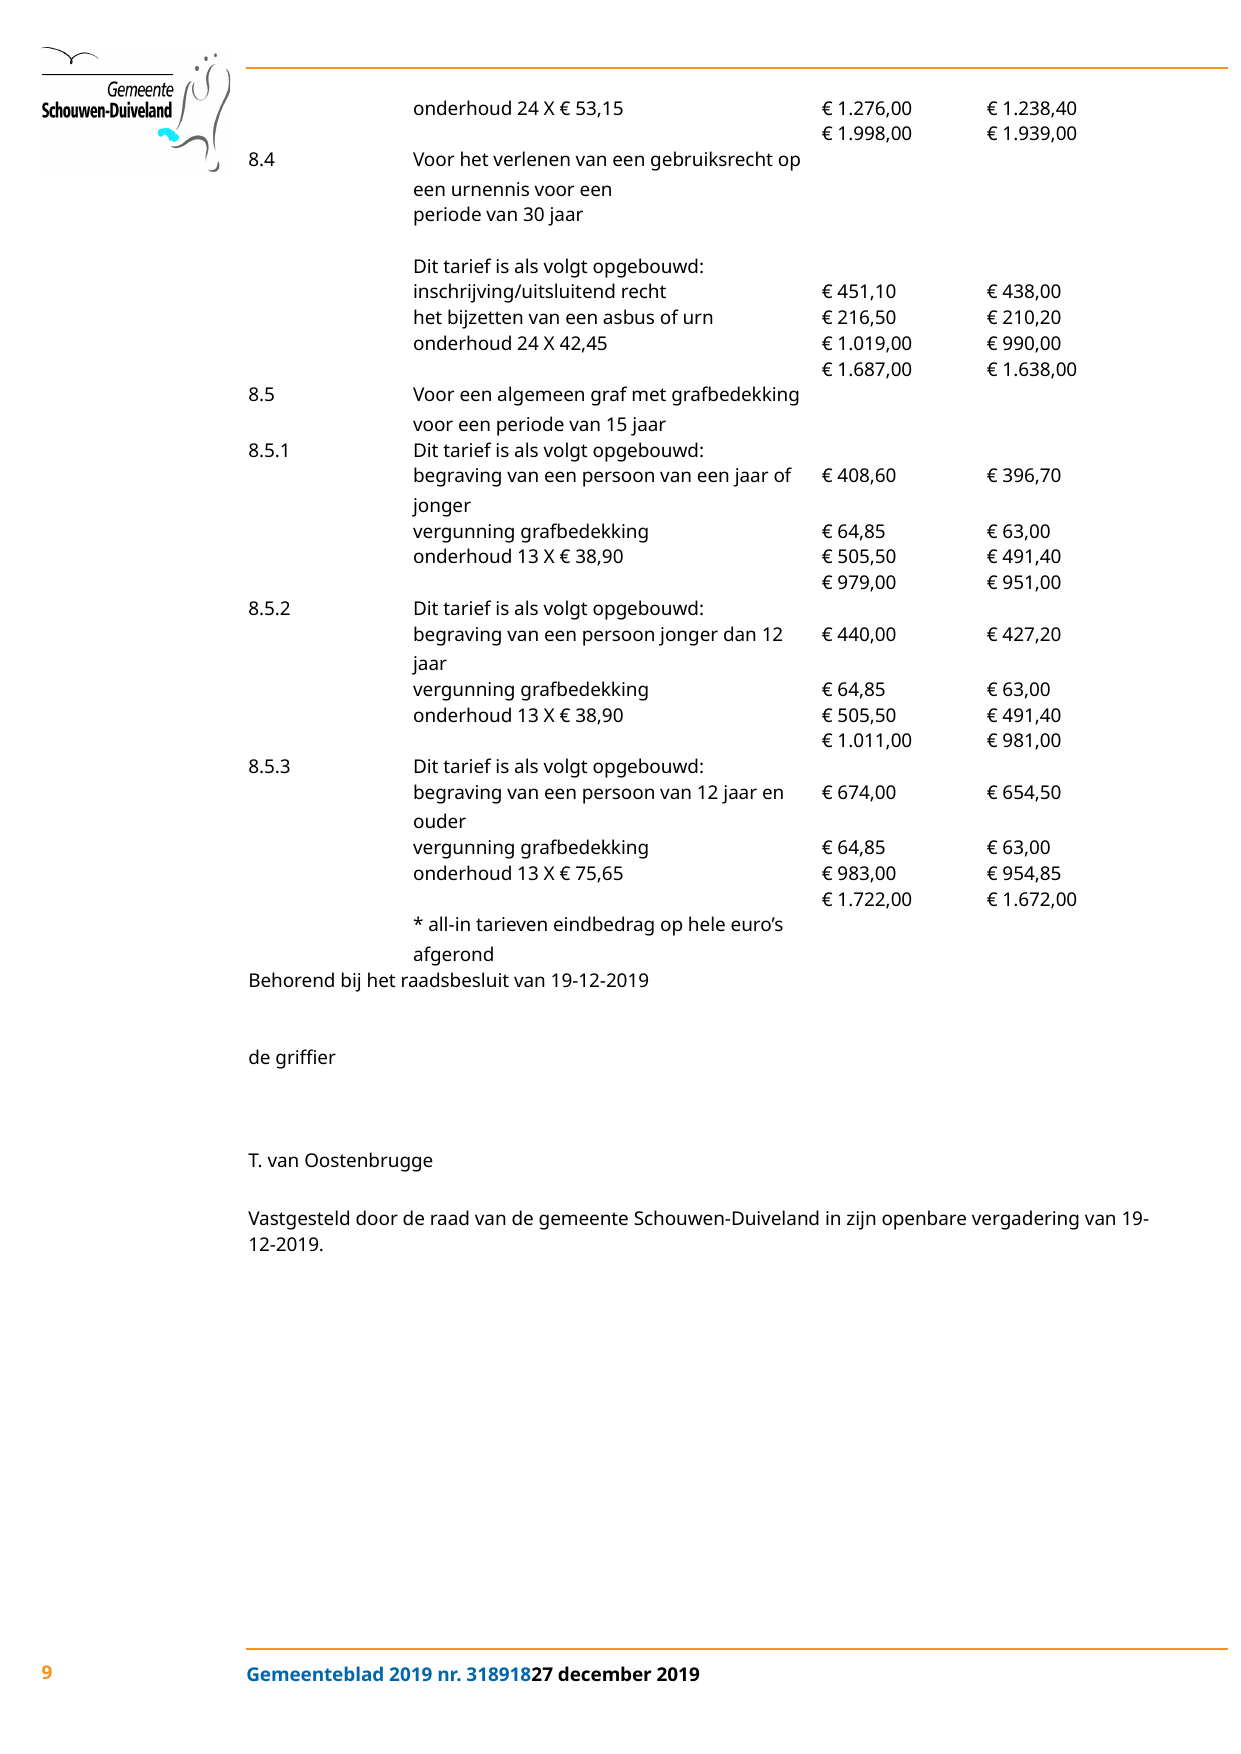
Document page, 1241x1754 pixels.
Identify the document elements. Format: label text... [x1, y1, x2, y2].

table_cell [822, 754, 987, 779]
table_cell onderhoud 24 X 42,45 [413, 330, 822, 356]
table_cell het bijzetten van een asbus of urn [413, 305, 822, 330]
table_cell * all-in tarieven eindbedrag op hele euro’s afgerond [413, 912, 822, 967]
table_cell vergunning grafbedekking [413, 676, 822, 702]
table_cell Dit tarief is als volgt opgebouwd: [413, 437, 822, 463]
table_cell € 1.939,00 [987, 121, 1152, 146]
table_cell [987, 1096, 1152, 1121]
table_cell [413, 728, 822, 753]
table_cell € 63,00 [987, 676, 1152, 702]
table_cell [987, 146, 1152, 202]
table_cell onderhoud 13 X € 75,65 [413, 860, 822, 886]
table_cell € 951,00 [987, 570, 1152, 595]
table_cell de griffier [248, 1044, 822, 1070]
table_cell [248, 860, 413, 886]
table_cell onderhoud 13 X € 38,90 [413, 544, 822, 569]
table_cell [822, 912, 987, 967]
table_cell [248, 728, 413, 753]
table_cell € 1.019,00 [822, 330, 987, 356]
table_cell 8.4 [248, 146, 413, 202]
table_cell [248, 1019, 413, 1044]
table_cell [987, 253, 1152, 279]
table_cell [413, 121, 822, 146]
table_cell [248, 202, 413, 227]
table_cell [248, 835, 413, 860]
table_cell € 979,00 [822, 570, 987, 595]
table_cell [248, 1096, 413, 1121]
table_cell € 990,00 [987, 330, 1152, 356]
table_cell € 427,20 [987, 621, 1152, 676]
table_cell [248, 518, 413, 544]
table_cell [248, 330, 413, 356]
table_cell [413, 1096, 822, 1121]
table_cell [248, 356, 413, 382]
table_cell T. van Oostenbrugge [248, 1147, 822, 1173]
table_cell € 64,85 [822, 518, 987, 544]
table_cell [248, 912, 413, 967]
table_cell € 1.638,00 [987, 356, 1152, 382]
table_cell Behorend bij het raadsbesluit van 19-12-2019 [248, 967, 822, 993]
table_cell 8.5.2 [248, 595, 413, 621]
table_cell [987, 993, 1152, 1018]
table_cell [248, 1070, 413, 1096]
table_cell periode van 30 jaar [413, 202, 822, 227]
table_cell [248, 779, 413, 834]
table_cell [248, 253, 413, 279]
table_cell € 64,85 [822, 676, 987, 702]
table_cell [248, 993, 413, 1018]
table_cell [248, 1121, 413, 1147]
table_cell € 216,50 [822, 305, 987, 330]
table_cell 8.5 [248, 382, 413, 437]
table_cell € 1.687,00 [822, 356, 987, 382]
table_cell [822, 1147, 987, 1173]
table_cell [822, 202, 987, 227]
table_cell [987, 1070, 1152, 1096]
table_cell begraving van een persoon van 12 jaar en ouder [413, 779, 822, 834]
table_cell [413, 1070, 822, 1096]
table_cell [248, 95, 413, 121]
table_cell [248, 621, 413, 676]
table_cell [248, 886, 413, 912]
table_cell Dit tarief is als volgt opgebouwd: [413, 595, 822, 621]
table_cell [822, 595, 987, 621]
table_cell [248, 227, 413, 253]
table_cell Dit tarief is als volgt opgebouwd: [413, 253, 822, 279]
text Vastgesteld door de raad van de gemeente Schouwen-Duiveland in zijn openbare vergadering van 19-12-2019. [248, 1206, 1152, 1257]
table_cell [822, 227, 987, 253]
table_cell € 505,50 [822, 544, 987, 569]
table_cell [987, 967, 1152, 993]
table_cell € 1.722,00 [822, 886, 987, 912]
table_cell [413, 1121, 822, 1147]
table_cell onderhoud 13 X € 38,90 [413, 702, 822, 728]
table_cell [822, 146, 987, 202]
table_cell € 451,10 [822, 279, 987, 304]
table_cell vergunning grafbedekking [413, 835, 822, 860]
table_cell [822, 253, 987, 279]
table_cell [822, 1070, 987, 1096]
table_cell [987, 754, 1152, 779]
table_cell [248, 702, 413, 728]
table_cell € 63,00 [987, 835, 1152, 860]
table_cell [248, 544, 413, 569]
table_cell € 954,85 [987, 860, 1152, 886]
table_cell € 1.011,00 [822, 728, 987, 753]
table_cell [987, 1121, 1152, 1147]
table_cell [413, 570, 822, 595]
table_cell [822, 382, 987, 437]
table_cell € 1.998,00 [822, 121, 987, 146]
table_cell [413, 1019, 822, 1044]
table_cell begraving van een persoon van een jaar of jonger [413, 463, 822, 518]
table_cell € 983,00 [822, 860, 987, 886]
table_cell [987, 1044, 1152, 1070]
table_cell [248, 463, 413, 518]
table_cell € 654,50 [987, 779, 1152, 834]
table_cell [987, 437, 1152, 463]
table_cell € 438,00 [987, 279, 1152, 304]
table_cell [413, 886, 822, 912]
table_cell € 440,00 [822, 621, 987, 676]
table_cell [987, 1019, 1152, 1044]
table_cell [248, 676, 413, 702]
table_cell € 210,20 [987, 305, 1152, 330]
table_cell Voor het verlenen van een gebruiksrecht op een urnennis voor een [413, 146, 822, 202]
table_cell € 1.672,00 [987, 886, 1152, 912]
table_cell onderhoud 24 X € 53,15 [413, 95, 822, 121]
table_cell [822, 437, 987, 463]
table_cell [987, 1147, 1152, 1173]
table_cell [822, 967, 987, 993]
table_cell [822, 1121, 987, 1147]
table_cell [413, 356, 822, 382]
table_cell € 63,00 [987, 518, 1152, 544]
table_cell [822, 1044, 987, 1070]
table_cell begraving van een persoon jonger dan 12 jaar [413, 621, 822, 676]
table_cell [248, 279, 413, 304]
table_cell [248, 305, 413, 330]
table_cell 8.5.1 [248, 437, 413, 463]
table_cell € 396,70 [987, 463, 1152, 518]
table_cell [822, 1096, 987, 1121]
table_cell € 1.238,40 [987, 95, 1152, 121]
table_cell [987, 595, 1152, 621]
table_cell 8.5.3 [248, 754, 413, 779]
table_cell [822, 993, 987, 1018]
table_cell inschrijving/uitsluitend recht [413, 279, 822, 304]
table_cell [987, 912, 1152, 967]
table_cell [987, 382, 1152, 437]
table_cell € 64,85 [822, 835, 987, 860]
table_cell vergunning grafbedekking [413, 518, 822, 544]
table_cell [413, 993, 822, 1018]
table_cell [248, 570, 413, 595]
table_cell € 491,40 [987, 544, 1152, 569]
table_cell [413, 227, 822, 253]
table_cell € 1.276,00 [822, 95, 987, 121]
table_cell [248, 121, 413, 146]
table_cell [987, 227, 1152, 253]
table_cell € 674,00 [822, 779, 987, 834]
table_cell Voor een algemeen graf met grafbedekking voor een periode van 15 jaar [413, 382, 822, 437]
table_cell Dit tarief is als volgt opgebouwd: [413, 754, 822, 779]
table_cell € 981,00 [987, 728, 1152, 753]
table_cell € 408,60 [822, 463, 987, 518]
picture [41, 47, 231, 172]
table_cell [987, 202, 1152, 227]
table_cell € 505,50 [822, 702, 987, 728]
table_cell € 491,40 [987, 702, 1152, 728]
table_cell [822, 1019, 987, 1044]
